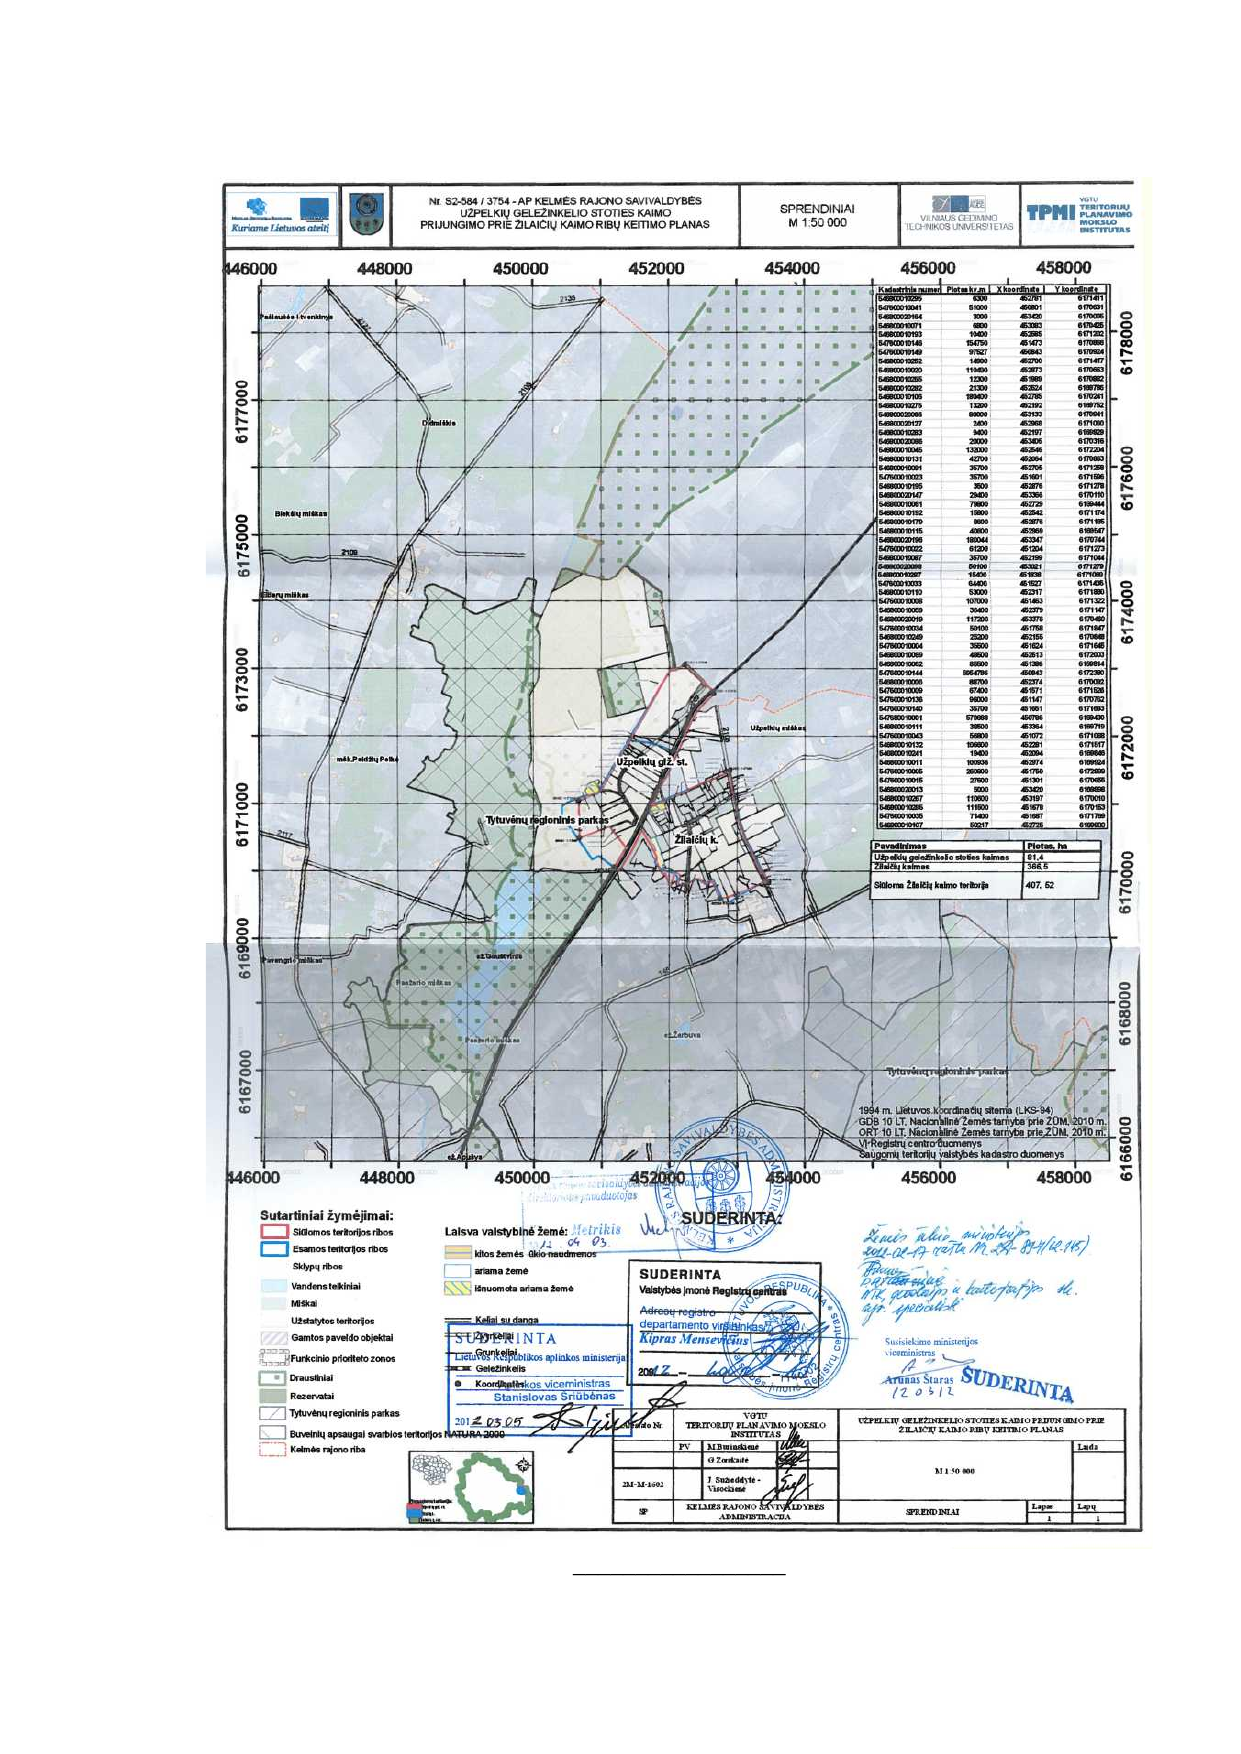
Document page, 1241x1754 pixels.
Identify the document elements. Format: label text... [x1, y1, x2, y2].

text _________________ [177, 1549, 1181, 1578]
